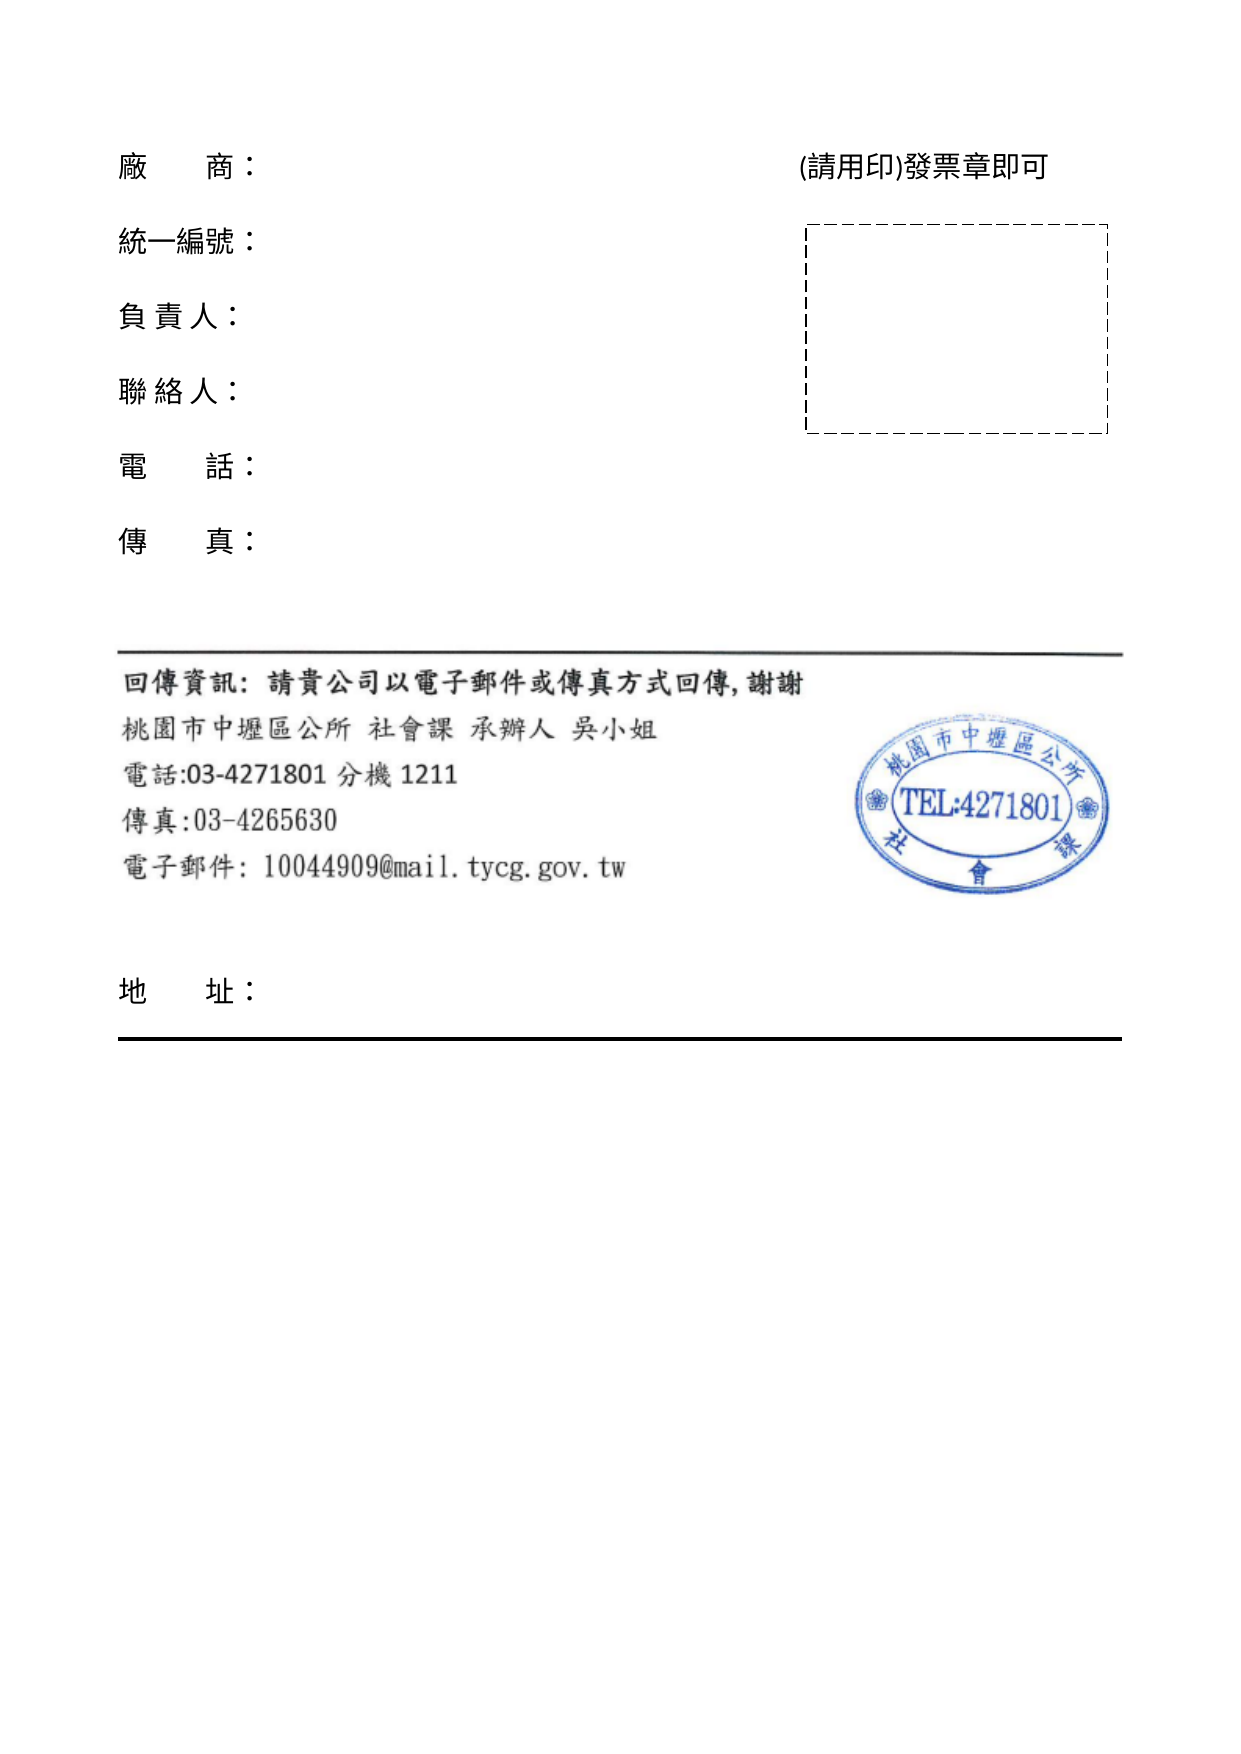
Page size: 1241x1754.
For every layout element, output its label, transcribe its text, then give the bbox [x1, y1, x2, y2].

picture [88, 640, 1138, 920]
text [1108, 277, 1122, 352]
text 統一編號： [118, 202, 1122, 277]
text 聯 絡 人： [118, 352, 806, 427]
text [1108, 352, 1122, 427]
text 負 責 人： [118, 277, 806, 352]
text [118, 577, 1122, 640]
text 電 話： [118, 427, 1122, 502]
text 地 址： [118, 920, 1122, 1037]
text 廠 商： (請用印)發票章即可 [118, 127, 1122, 202]
text 傳 真： [118, 502, 1122, 577]
